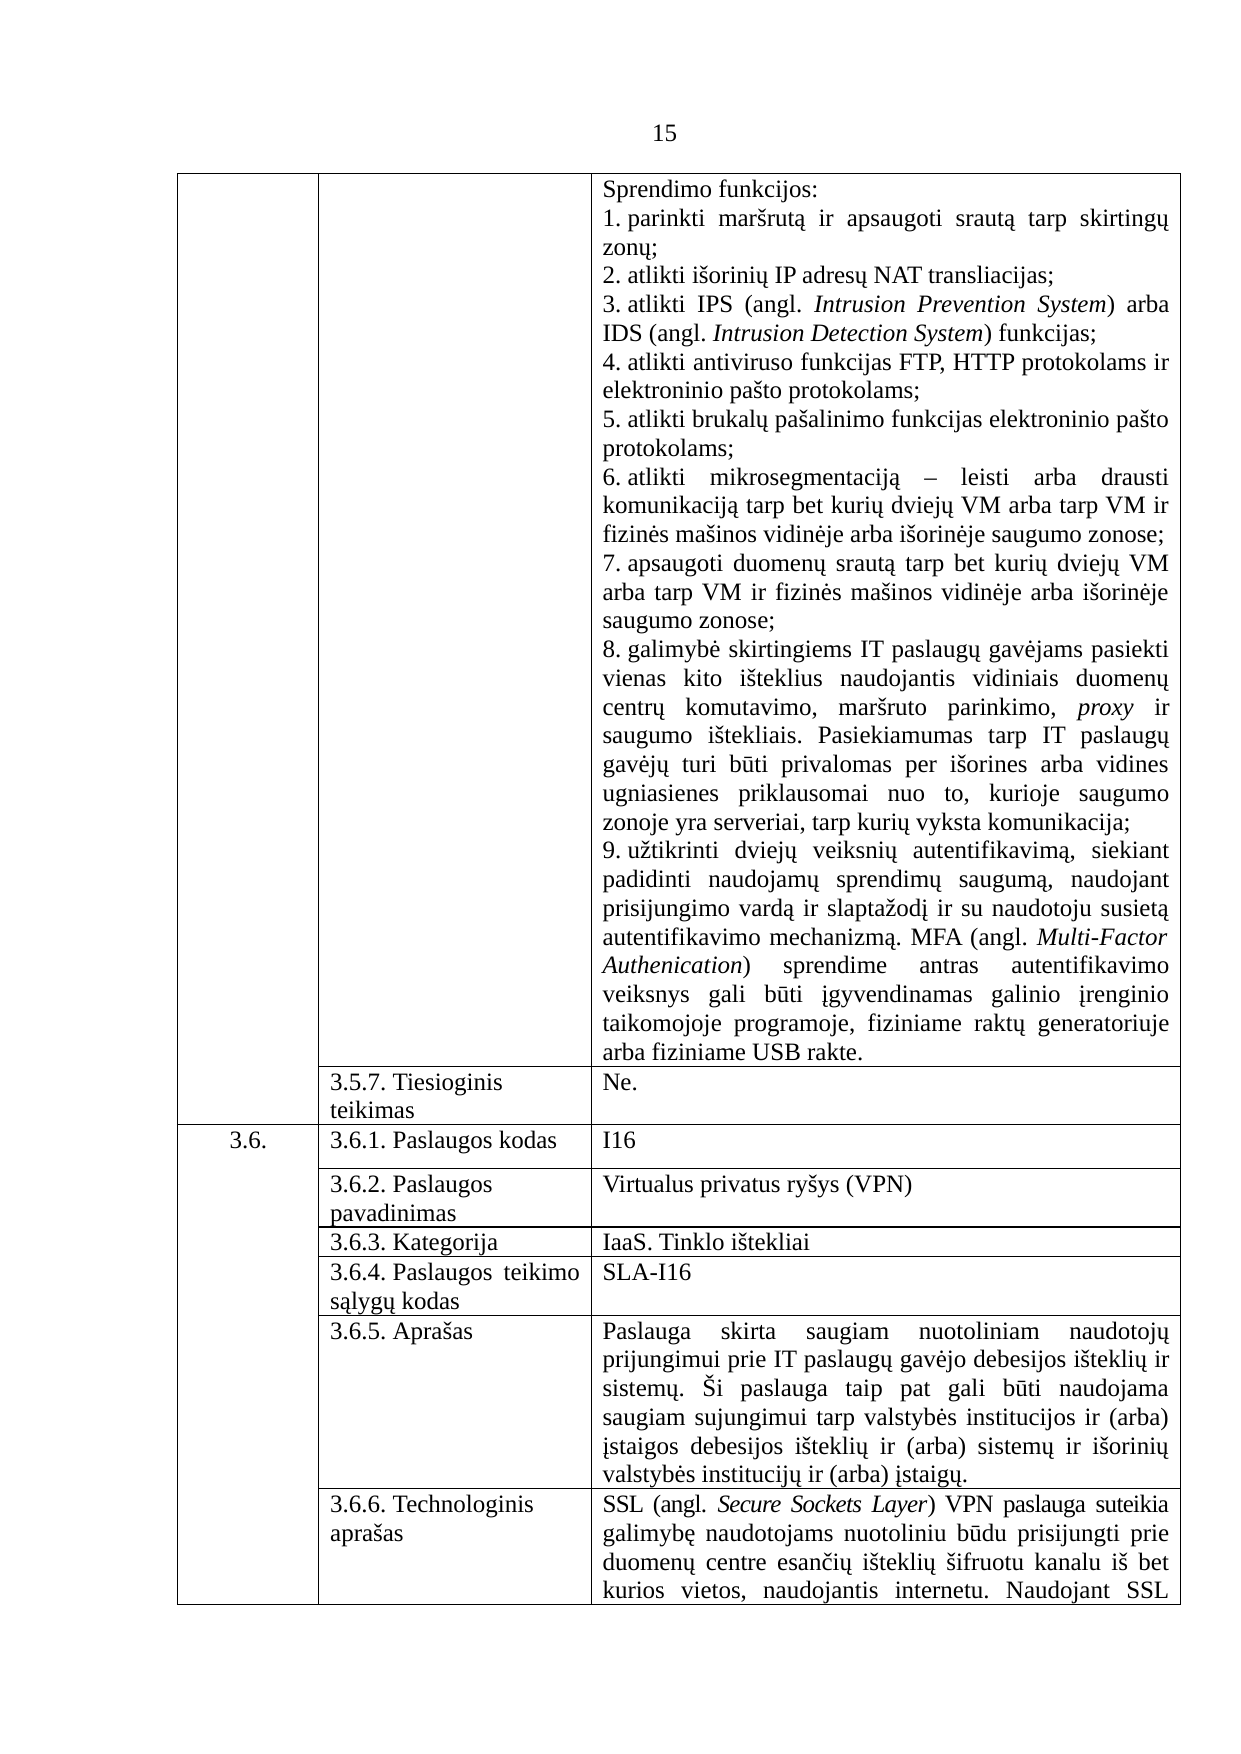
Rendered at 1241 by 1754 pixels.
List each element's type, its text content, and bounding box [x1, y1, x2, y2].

table_cell [319, 174, 591, 1066]
table_cell 3.6.1. Paslaugos kodas [319, 1125, 591, 1168]
table_cell 3.6.4. Paslaugos teikimo sąlygų kodas [319, 1257, 591, 1315]
table_cell 3.6. [178, 1125, 318, 1604]
table_cell 3.6.6. Technologinis aprašas [319, 1489, 591, 1604]
table_cell Virtualus privatus ryšys (VPN) [592, 1169, 1180, 1226]
table_cell Paslauga skirta saugiam nuotoliniam naudotojų prijungimui prie IT paslaugų gavėjo debesijos išteklių ir sistemų. Ši paslauga taip pat gali būti naudojama saugiam sujungimui tarp valstybės institucijos ir (arba) įstaigos debesijos išteklių ir (arba) sistemų ir išorinių valstybės institucijų ir (arba) įstaigų. [592, 1316, 1180, 1488]
table_cell [178, 174, 318, 1124]
table_cell 3.6.5. Aprašas [319, 1316, 591, 1488]
table_cell IaaS. Tinklo ištekliai [592, 1228, 1180, 1256]
table_cell Ne. [592, 1067, 1180, 1124]
table_cell I16 [592, 1125, 1180, 1168]
table_cell SSL (angl. Secure Sockets Layer) VPN paslauga suteikia galimybę naudotojams nuotoliniu būdu prisijungti prie duomenų centre esančių išteklių šifruotu kanalu iš bet kurios vietos, naudojantis internetu. Naudojant SSL [592, 1489, 1180, 1604]
table_cell Sprendimo funkcijos: 1. parinkti maršrutą ir apsaugoti srautą tarp skirtingų zonų; 2. atlikti išorinių IP adresų NAT transliacijas; 3. atlikti IPS (angl. Intrusion Prevention System) arba IDS (angl. Intrusion Detection System) funkcijas; 4. atlikti antiviruso funkcijas FTP, HTTP protokolams ir elektroninio pašto protokolams; 5. atlikti brukalų pašalinimo funkcijas elektroninio pašto protokolams; 6. atlikti mikrosegmentaciją – leisti arba drausti komunikaciją tarp bet kurių dviejų VM arba tarp VM ir fizinės mašinos vidinėje arba išorinėje saugumo zonose; 7. apsaugoti duomenų srautą tarp bet kurių dviejų VM arba tarp VM ir fizinės mašinos vidinėje arba išorinėje saugumo zonose; 8. galimybė skirtingiems IT paslaugų gavėjams pasiekti vienas kito išteklius naudojantis vidiniais duomenų centrų komutavimo, maršruto parinkimo, proxy ir saugumo ištekliais. Pasiekiamumas tarp IT paslaugų gavėjų turi būti privalomas per išorines arba vidines ugniasienes priklausomai nuo to, kurioje saugumo zonoje yra serveriai, tarp kurių vyksta komunikacija; 9. užtikrinti dviejų veiksnių autentifikavimą, siekiant padidinti naudojamų sprendimų saugumą, naudojant prisijungimo vardą ir slaptažodį ir su naudotoju susietą autentifikavimo mechanizmą. MFA (angl. Multi-Factor Authenication) sprendime antras autentifikavimo veiksnys gali būti įgyvendinamas galinio įrenginio taikomojoje programoje, fiziniame raktų generatoriuje arba fiziniame USB rakte. [592, 174, 1180, 1066]
table_cell SLA-I16 [592, 1257, 1180, 1315]
table_cell 3.6.3. Kategorija [319, 1228, 591, 1256]
table_cell 3.5.7. Tiesioginis teikimas [319, 1067, 591, 1124]
table_cell 3.6.2. Paslaugos pavadinimas [319, 1169, 591, 1226]
